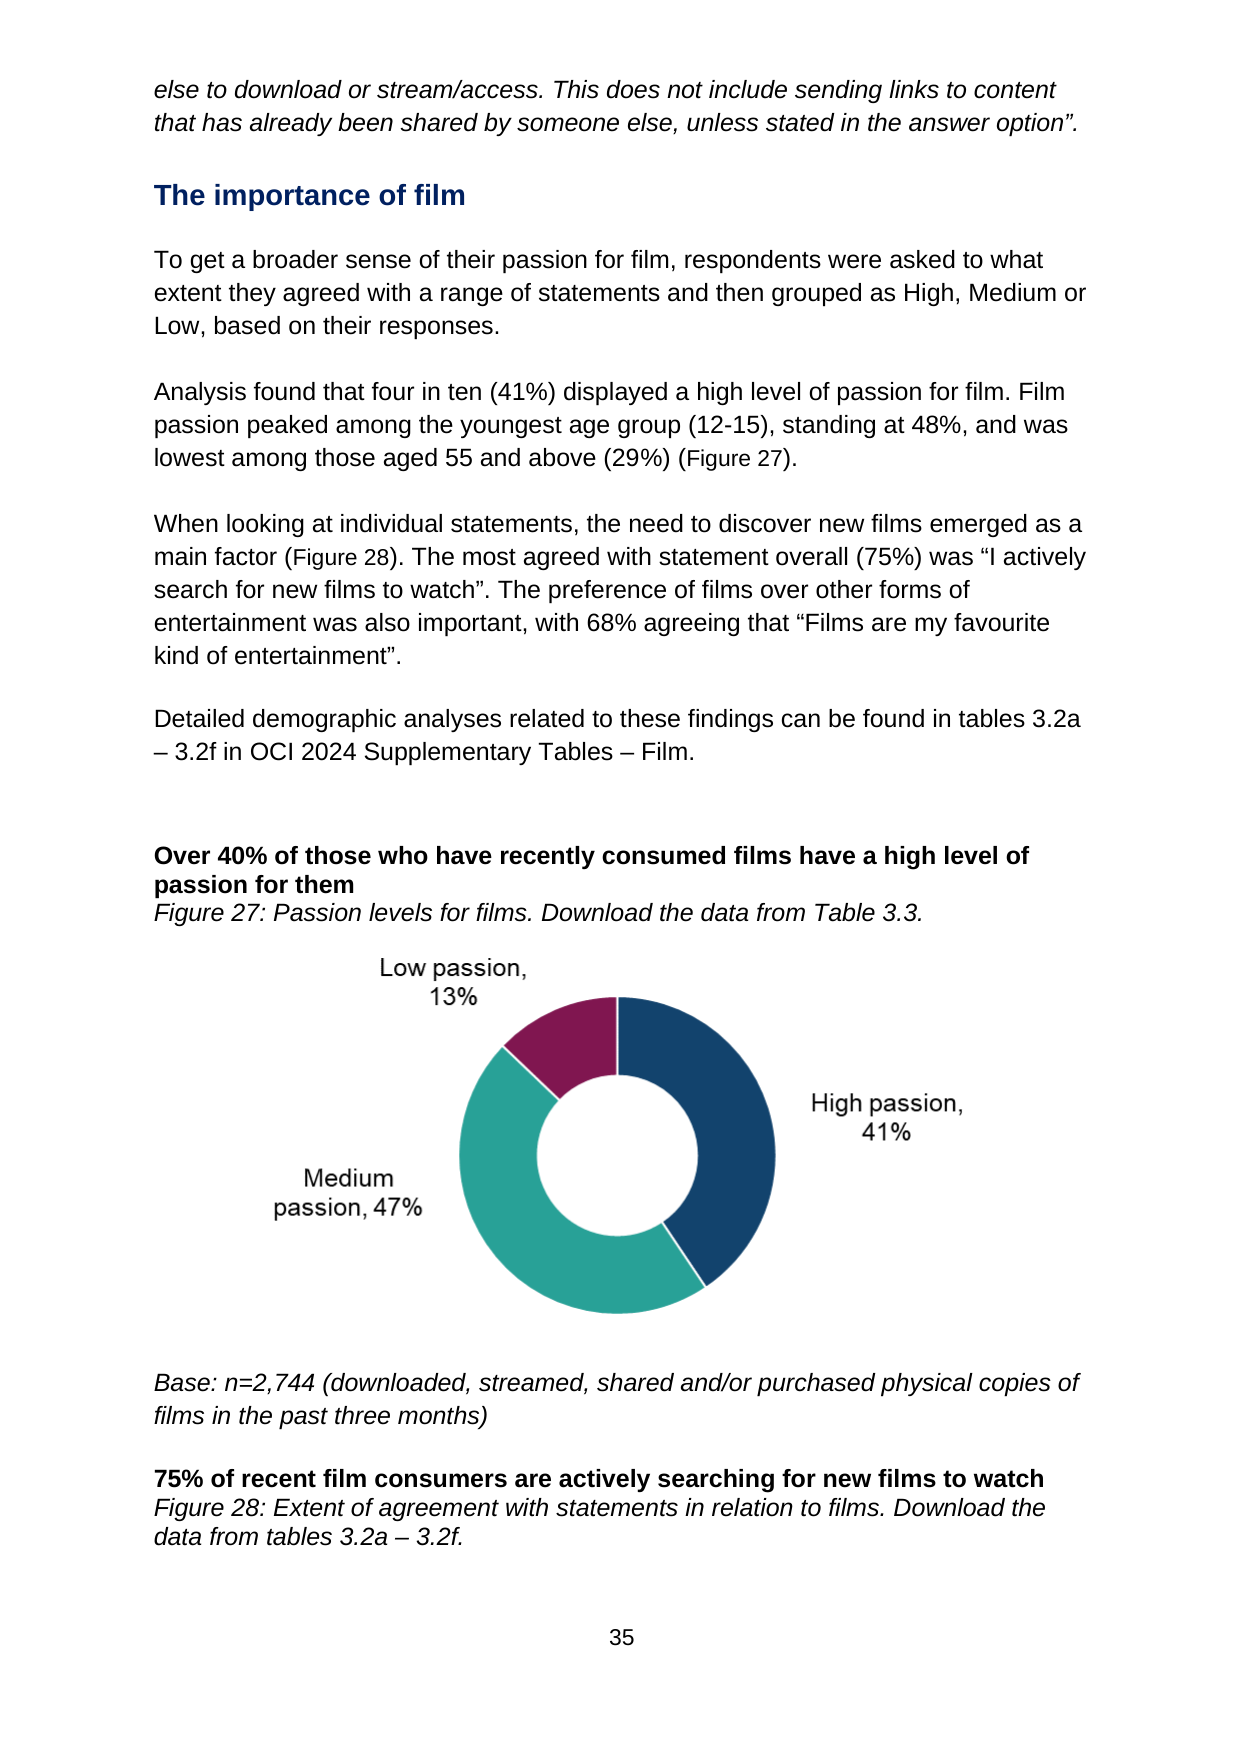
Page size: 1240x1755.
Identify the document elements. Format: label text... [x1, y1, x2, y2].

text Analysis found that four in ten (41%) displayed a high level of passion for film. Film passion peaked among the youngest age group (12-15), standing at 48%, and was lowest among those aged 55 and above (29%) (Figure 27). [153, 377, 1089, 472]
text To get a broader sense of their passion for film, respondents were asked to what extent they agreed with a range of statements and then grouped as High, Medium or Low, based on their responses. [153, 245, 1089, 339]
text When looking at individual statements, the need to discover new films emerged as a main factor (Figure 28). The most agreed with statement overall (75%) was “I actively search for new films to watch”. The preference of films over other forms of entertainment was also important, with 68% agreeing that “Films are my favourite kind of entertainment”. [153, 509, 1089, 670]
subtitle 75% of recent film consumers are actively searching for new films to watch [153, 1464, 1089, 1493]
text Detailed demographic analyses related to these findings can be found in tables 3.2a – 3.2f in OCI 2024 Supplementary Tables – Film. [153, 704, 1101, 766]
subtitle Over 40% of those who have recently consumed films have a high level of passion for them [153, 841, 1089, 898]
text Base: n=2,744 (downloaded, streamed, shared and/or purchased physical copies of films in the past three months) [153, 1368, 1089, 1429]
text else to download or stream/access. This does not include sending links to content that has already been shared by someone else, unless stated in the answer option”. [153, 75, 1089, 137]
text Figure 28: Extent of agreement with statements in relation to films. Download the data from tables 3.2a – 3.2f. [153, 1493, 1089, 1551]
text Figure 27: Passion levels for films. Download the data from Table 3.3. [153, 898, 1089, 927]
subtitle The importance of film [153, 178, 1089, 212]
